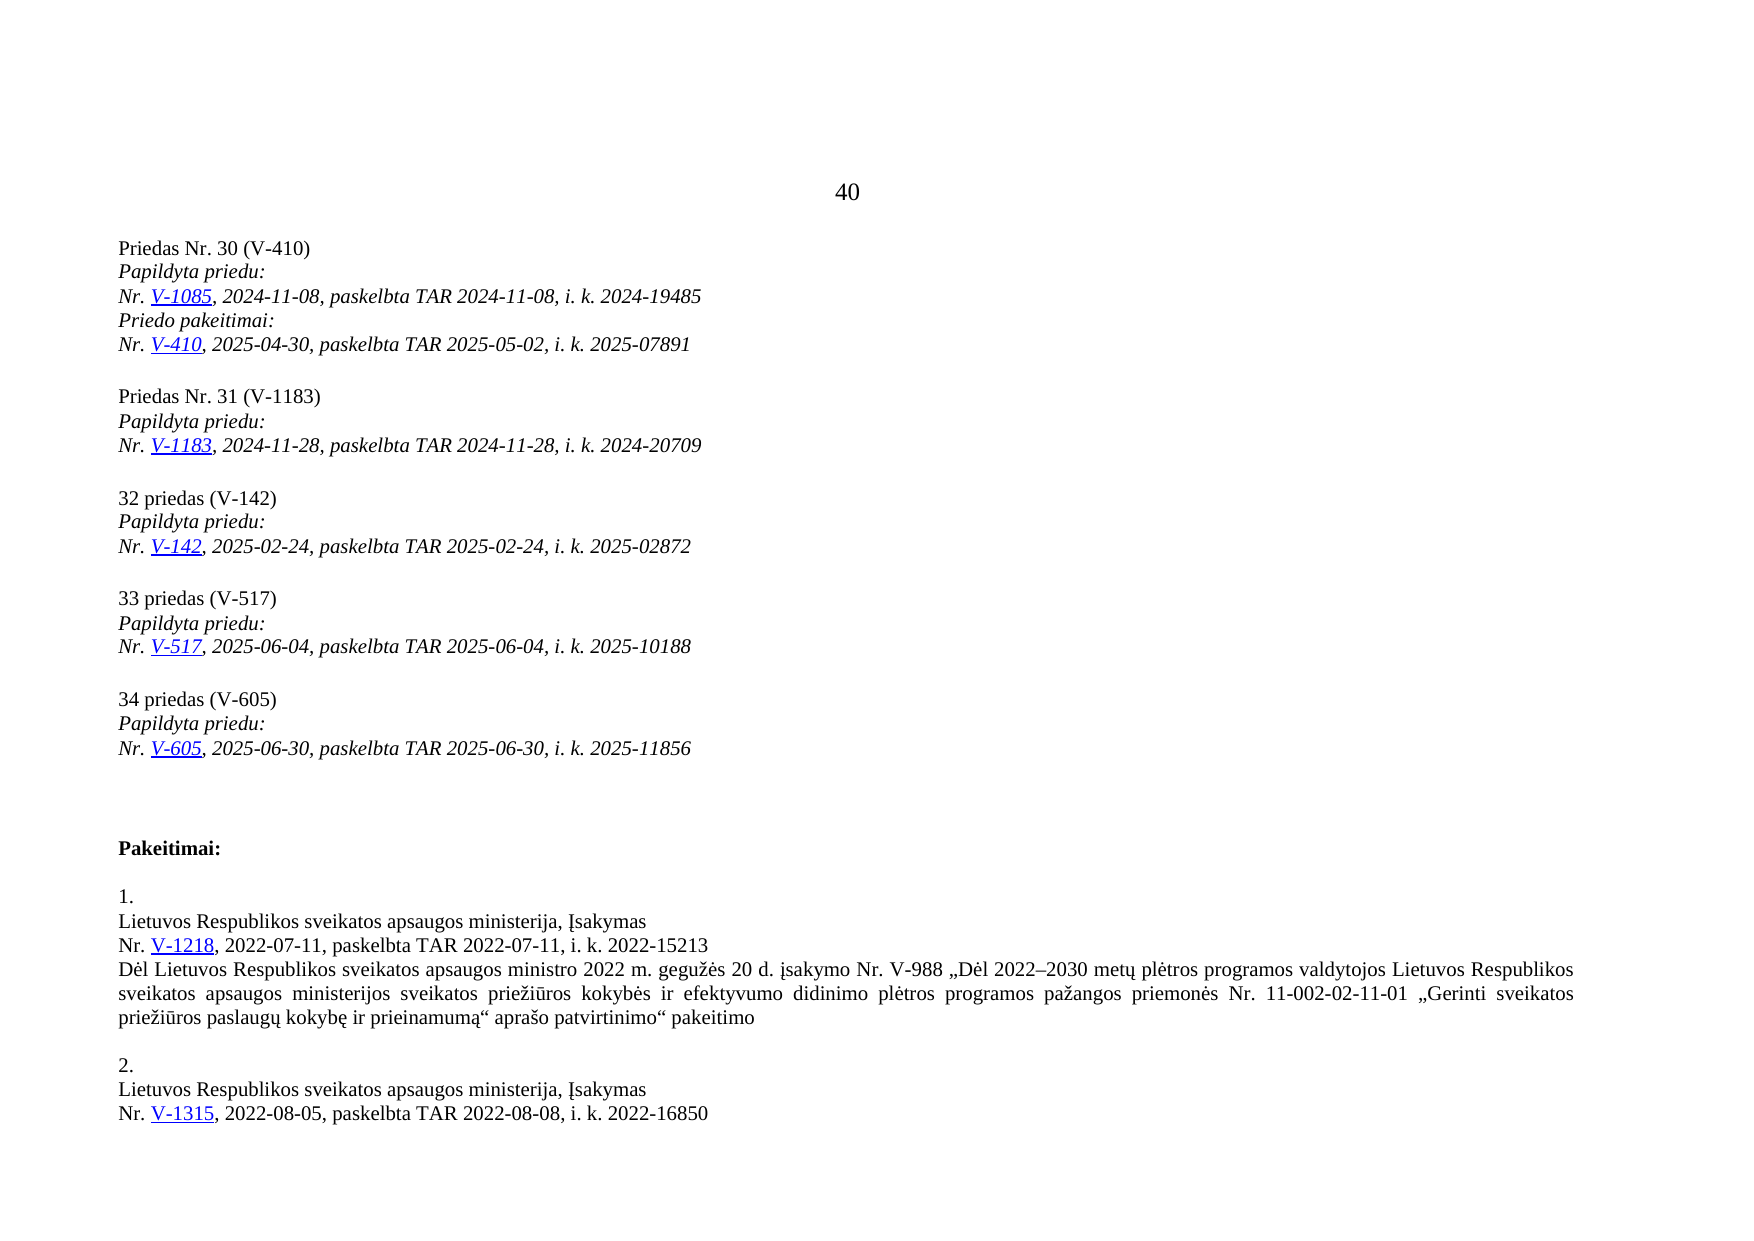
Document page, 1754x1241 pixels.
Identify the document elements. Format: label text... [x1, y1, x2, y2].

text Nr. V-517, 2025-06-04, paskelbta TAR 2025-06-04, i. k. 2025-10188 [118, 634, 1577, 658]
text 32 priedas (V-142) [118, 485, 1577, 509]
text Pakeitimai: [118, 836, 1577, 860]
text Priedas Nr. 31 (V-1183) [118, 384, 1577, 408]
text Nr. V-1183, 2024-11-28, paskelbta TAR 2024-11-28, i. k. 2024-20709 [118, 433, 1577, 457]
text Papildyta priedu: [118, 509, 1577, 533]
text Papildyta priedu: [118, 408, 1577, 433]
text Priedo pakeitimai: [118, 308, 1577, 332]
text Dėl Lietuvos Respublikos sveikatos apsaugos ministro 2022 m. gegužės 20 d. įsakymo Nr. V-988 „Dėl 2022–2030 metų plėtros programos valdytojos Lietuvos Respublikos sveikatos apsaugos ministerijos sveikatos priežiūros kokybės ir efektyvumo didinimo plėtros programos pažangos priemonės Nr. 11-002-02-11-01 „Gerinti sveikatos priežiūros paslaugų kokybę ir prieinamumą“ aprašo patvirtinimo“ pakeitimo [118, 957, 1577, 1029]
text Lietuvos Respublikos sveikatos apsaugos ministerija, Įsakymas [118, 908, 1577, 933]
text Papildyta priedu: [118, 259, 1577, 283]
text Lietuvos Respublikos sveikatos apsaugos ministerija, Įsakymas [118, 1077, 1577, 1101]
text Papildyta priedu: [118, 711, 1577, 735]
text Nr. V-1315, 2022-08-05, paskelbta TAR 2022-08-08, i. k. 2022-16850 [118, 1101, 1577, 1125]
text Nr. V-605, 2025-06-30, paskelbta TAR 2025-06-30, i. k. 2025-11856 [118, 735, 1577, 759]
text Nr. V-1218, 2022-07-11, paskelbta TAR 2022-07-11, i. k. 2022-15213 [118, 933, 1577, 957]
text Priedas Nr. 30 (V-410) [118, 235, 1577, 259]
text Nr. V-410, 2025-04-30, paskelbta TAR 2025-05-02, i. k. 2025-07891 [118, 332, 1577, 356]
text Papildyta priedu: [118, 610, 1577, 634]
text 2. [118, 1053, 1577, 1077]
text Nr. V-1085, 2024-11-08, paskelbta TAR 2024-11-08, i. k. 2024-19485 [118, 283, 1577, 308]
text 33 priedas (V-517) [118, 586, 1577, 610]
text 1. [118, 884, 1577, 908]
text 34 priedas (V-605) [118, 687, 1577, 711]
text Nr. V-142, 2025-02-24, paskelbta TAR 2025-02-24, i. k. 2025-02872 [118, 533, 1577, 558]
